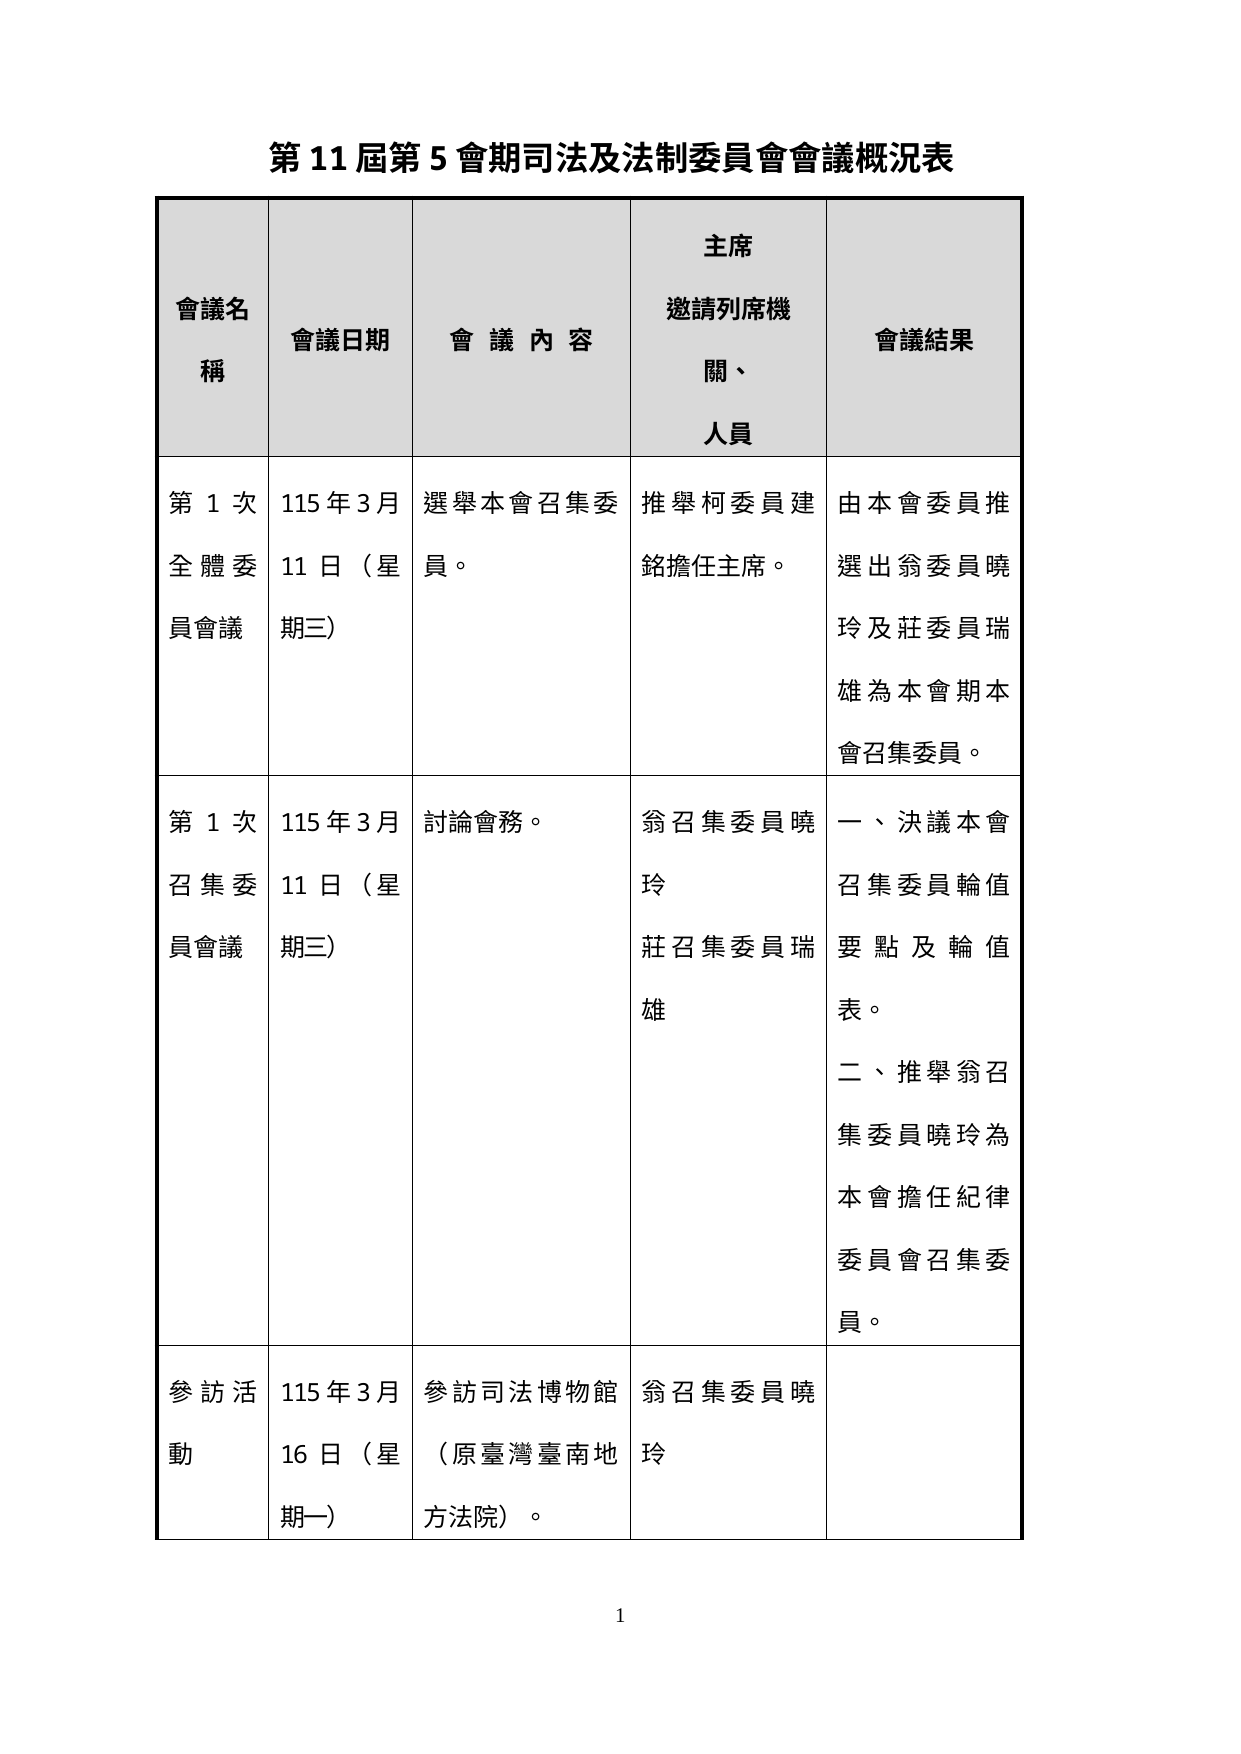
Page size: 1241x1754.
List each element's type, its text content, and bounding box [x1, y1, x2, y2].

text 第11屆第5會期司法及法制委員會會議概況表 [143, 114, 1081, 177]
table_cell 115年3月11日（星期三） [269, 776, 412, 1345]
table_header 會議內容 [413, 200, 630, 456]
table_cell 討論會務。 [413, 776, 630, 1345]
table_cell 第1次全體委員會議 [159, 457, 268, 775]
table_cell 參訪司法博物館（原臺灣臺南地方法院）。 [413, 1346, 630, 1539]
table_cell 第1次召集委員會議 [159, 776, 268, 1345]
table_header 會議結果 [827, 200, 1020, 456]
table_cell 115年3月16日（星期一） [269, 1346, 412, 1539]
table_cell 一、決議本會召集委員輪值要點及輪值表。 二、推舉翁召集委員曉玲為本會擔任紀律委員會召集委員。 [827, 776, 1020, 1345]
table_cell 推舉柯委員建銘擔任主席。 [631, 457, 826, 775]
table_header 會議名稱 [159, 200, 268, 456]
table_cell 參訪活動 [159, 1346, 268, 1539]
table_cell 翁召集委員曉玲 莊召集委員瑞雄 [631, 776, 826, 1345]
table_cell 由本會委員推選出翁委員曉玲及莊委員瑞雄為本會期本會召集委員。 [827, 457, 1020, 775]
table_cell 選舉本會召集委員。 [413, 457, 630, 775]
table_header 主席 邀請列席機關、 人員 [631, 200, 826, 456]
table_cell 115年3月11日（星期三） [269, 457, 412, 775]
table_header 會議日期 [269, 200, 412, 456]
table_cell 翁召集委員曉玲 [631, 1346, 826, 1539]
table_cell [827, 1346, 1020, 1539]
